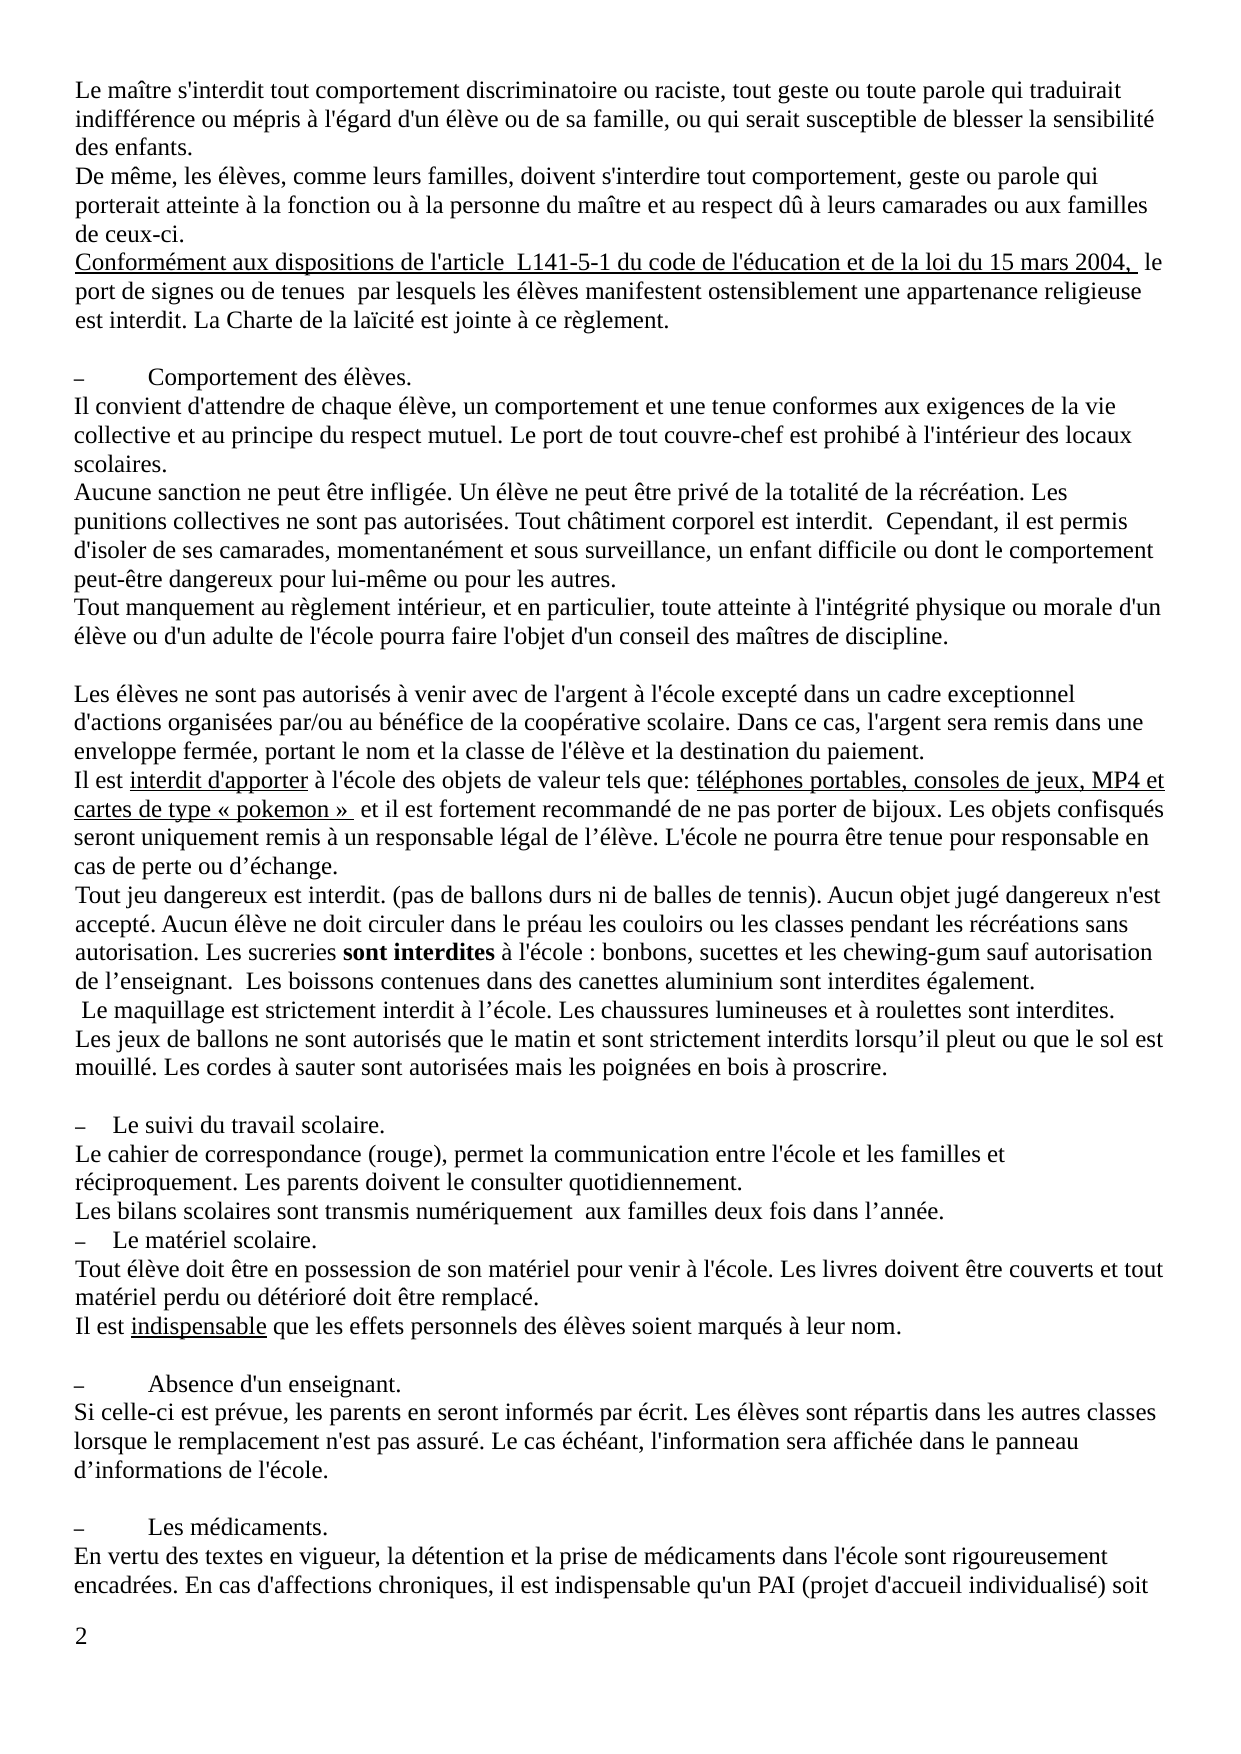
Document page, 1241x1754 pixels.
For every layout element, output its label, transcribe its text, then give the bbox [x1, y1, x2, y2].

text Aucune sanction ne peut être infligée. Un élève ne peut être privé de la totalité de la récréation. Les punitions collectives ne sont pas autorisées. Tout châtiment corporel est interdit. Cependant, il est permis d'isoler de ses camarades, momentanément et sous surveillance, un enfant difficile ou dont le comportement peut-être dangereux pour lui-même ou pour les autres. [74, 477, 1165, 592]
text Il est interdit d'apporter à l'école des objets de valeur tels que: téléphones portables, consoles de jeux, MP4 et cartes de type « pokemon » et il est fortement recommandé de ne pas porter de bijoux. Les objets confisqués seront uniquement remis à un responsable légal de l’élève. L'école ne pourra être tenue pour responsable en cas de perte ou d’échange. [74, 765, 1165, 880]
text Le maquillage est strictement interdit à l’école. Les chaussures lumineuses et à roulettes sont interdites. [75, 995, 1165, 1024]
text Les jeux de ballons ne sont autorisés que le matin et sont strictement interdits lorsqu’il pleut ou que le sol est mouillé. Les cordes à sauter sont autorisées mais les poignées en bois à proscrire. [75, 1024, 1165, 1081]
list Le matériel scolaire. [75, 1225, 1165, 1254]
list Absence d'un enseignant. [74, 1369, 1165, 1397]
list Le suivi du travail scolaire. [75, 1110, 1165, 1139]
text Si celle-ci est prévue, les parents en seront informés par écrit. Les élèves sont répartis dans les autres classes lorsque le remplacement n'est pas assuré. Le cas échéant, l'information sera affichée dans le panneau d’informations de l'école. [74, 1397, 1165, 1484]
text En vertu des textes en vigueur, la détention et la prise de médicaments dans l'école sont rigoureusement encadrées. En cas d'affections chroniques, il est indispensable qu'un PAI (projet d'accueil individualisé) soit [74, 1541, 1165, 1599]
text Tout manquement au règlement intérieur, et en particulier, toute atteinte à l'intégrité physique ou morale d'un élève ou d'un adulte de l'école pourra faire l'objet d'un conseil des maîtres de discipline. [74, 592, 1165, 650]
text Les élèves ne sont pas autorisés à venir avec de l'argent à l'école excepté dans un cadre exceptionnel d'actions organisées par/ou au bénéfice de la coopérative scolaire. Dans ce cas, l'argent sera remis dans une enveloppe fermée, portant le nom et la classe de l'élève et la destination du paiement. [74, 679, 1165, 765]
text Tout élève doit être en possession de son matériel pour venir à l'école. Les livres doivent être couverts et tout matériel perdu ou détérioré doit être remplacé. [75, 1254, 1165, 1311]
text Il est indispensable que les effets personnels des élèves soient marqués à leur nom. [75, 1311, 1165, 1340]
list Comportement des élèves. [74, 362, 1165, 391]
text Le maître s'interdit tout comportement discriminatoire ou raciste, tout geste ou toute parole qui traduirait indifférence ou mépris à l'égard d'un élève ou de sa famille, ou qui serait susceptible de blesser la sensibilité des enfants. [75, 75, 1165, 161]
text Tout jeu dangereux est interdit. (pas de ballons durs ni de balles de tennis). Aucun objet jugé dangereux n'est accepté. Aucun élève ne doit circuler dans le préau les couloirs ou les classes pendant les récréations sans autorisation. Les sucreries sont interdites à l'école : bonbons, sucettes et les chewing-gum sauf autorisation de l’enseignant. Les boissons contenues dans des canettes aluminium sont interdites également. [75, 880, 1165, 995]
text Conformément aux dispositions de l'article L141-5-1 du code de l'éducation et de la loi du 15 mars 2004, le port de signes ou de tenues par lesquels les élèves manifestent ostensiblement une appartenance religieuse est interdit. La Charte de la laïcité est jointe à ce règlement. [75, 247, 1165, 334]
text Il convient d'attendre de chaque élève, un comportement et une tenue conformes aux exigences de la vie collective et au principe du respect mutuel. Le port de tout couvre-chef est prohibé à l'intérieur des locaux scolaires. [74, 391, 1165, 477]
list Les médicaments. [74, 1512, 1165, 1541]
text De même, les élèves, comme leurs familles, doivent s'interdire tout comportement, geste ou parole qui porterait atteinte à la fonction ou à la personne du maître et au respect dû à leurs camarades ou aux familles de ceux-ci. [75, 161, 1165, 247]
text Le cahier de correspondance (rouge), permet la communication entre l'école et les familles et réciproquement. Les parents doivent le consulter quotidiennement. [75, 1139, 1165, 1196]
text Les bilans scolaires sont transmis numériquement aux familles deux fois dans l’année. [75, 1196, 1165, 1225]
